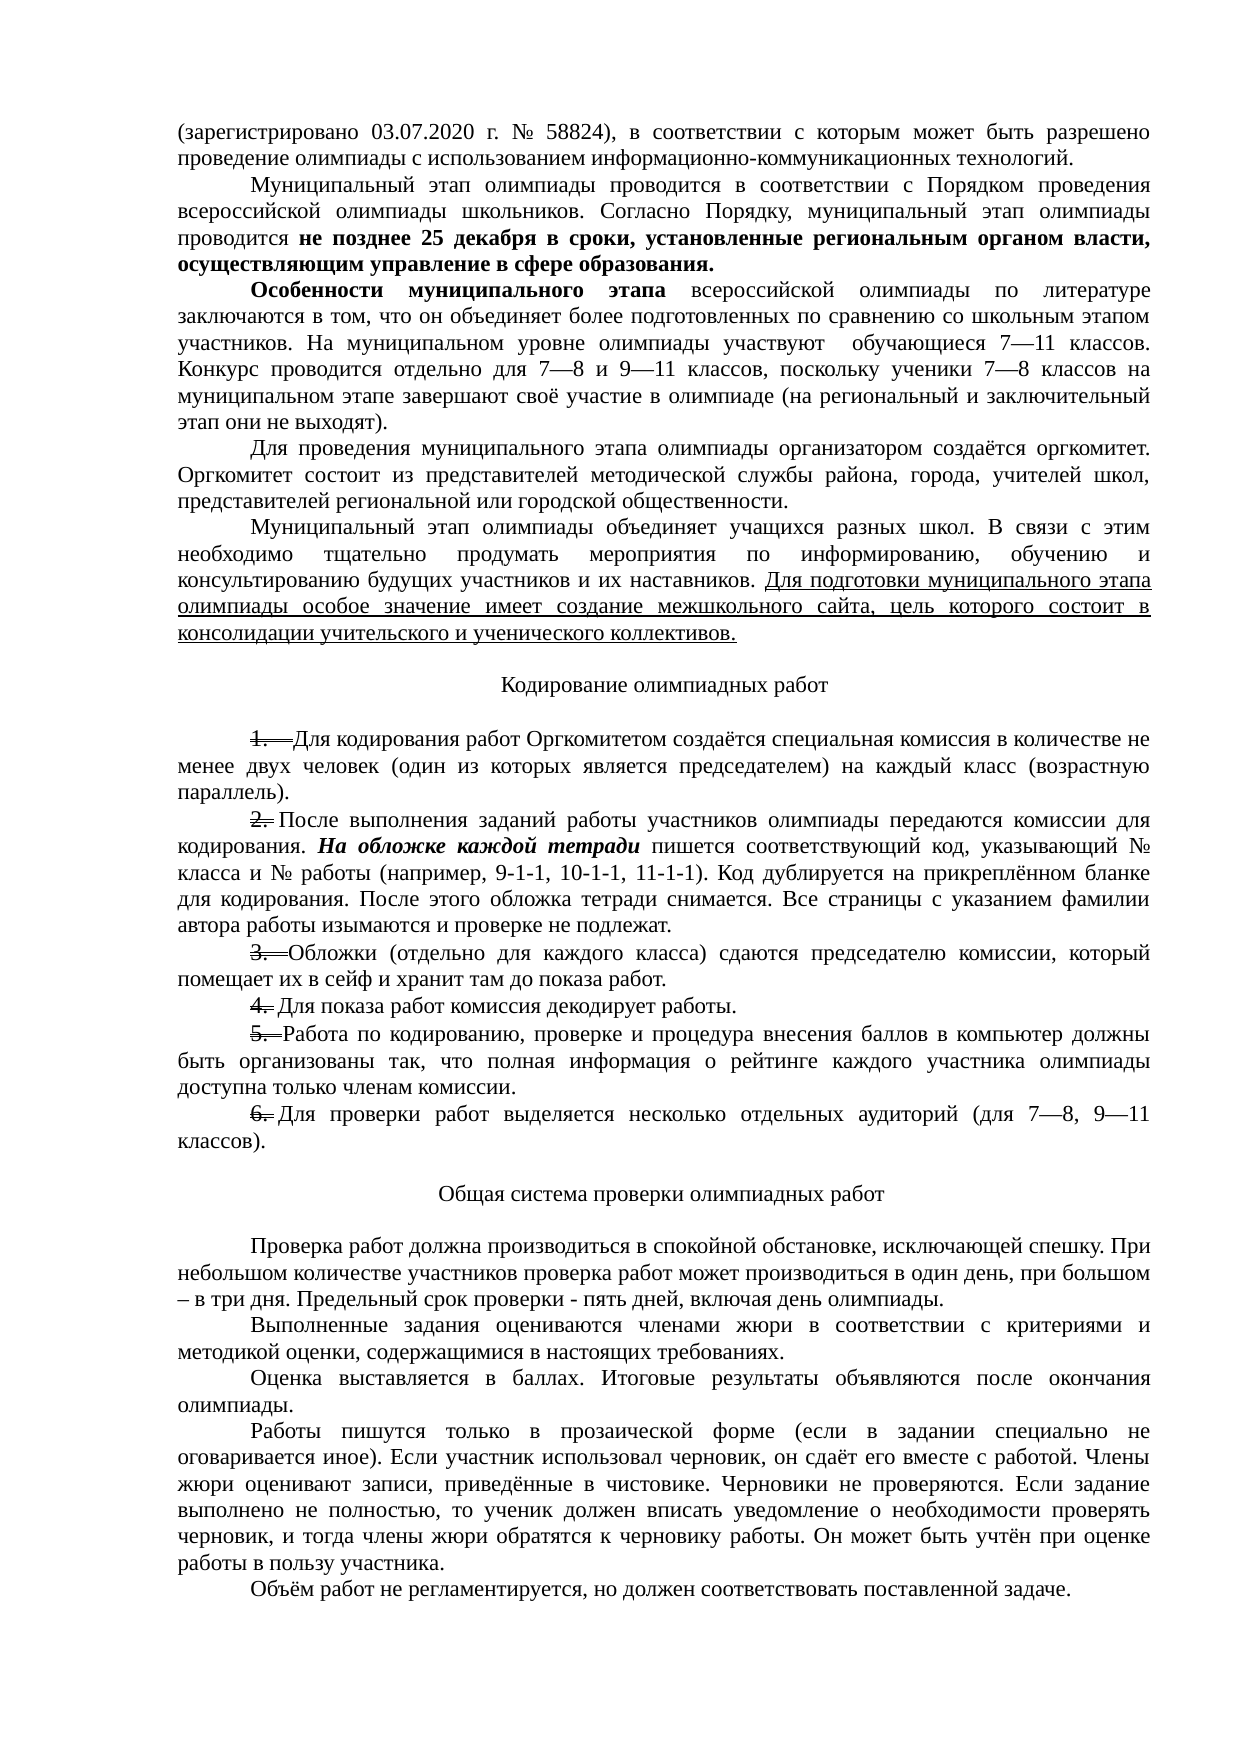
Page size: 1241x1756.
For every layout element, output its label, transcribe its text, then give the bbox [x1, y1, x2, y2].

text Особенности муниципального этапа всероссийской олимпиады по литературе заключаются в том, что он объединяет более подготовленных по сравнению со школьным этапом участников. На муниципальном уровне олимпиады участвуют обучающиеся 7—11 классов. Конкурс проводится отдельно для 7—8 и 9—11 классов, поскольку ученики 7—8 классов на муниципальном этапе завершают своё участие в олимпиаде (на региональный и заключительный этап они не выходят). [177, 276, 1152, 434]
text (зарегистрировано 03.07.2020 г. № 58824), в соответствии с которым может быть разрешено проведение олимпиады с использованием информационно-коммуникационных технологий. [177, 118, 1152, 171]
list Для кодирования работ Оргкомитетом создаётся специальная комиссия в количестве не менее двух человек (один из которых является председателем) на каждый класс (возрастную параллель). [177, 724, 1152, 804]
text Для проведения муниципального этапа олимпиады организатором создаётся оргкомитет. Оргкомитет состоит из представителей методической службы района, города, учителей школ, представителей региональной или городской общественности. [177, 434, 1152, 513]
text Оценка выставляется в баллах. Итоговые результаты объявляются после окончания олимпиады. [177, 1364, 1152, 1417]
text Муниципальный этап олимпиады объединяет учащихся разных школ. В связи с этим необходимо тщательно продумать мероприятия по информированию, обучению и консультированию будущих участников и их наставников. Для подготовки муниципального этапа олимпиады особое значение имеет создание межшкольного сайта, цель которого состоит в консолидации учительского и ученического коллективов. [177, 513, 1152, 645]
text Объём работ не регламентируется, но должен соответствовать поставленной задаче. [177, 1575, 1152, 1601]
subtitle Общая система проверки олимпиадных работ [177, 1180, 1152, 1206]
text Работы пишутся только в прозаической форме (если в задании специально не оговаривается иное). Если участник использовал черновик, он сдаёт его вместе с работой. Члены жюри оценивают записи, приведённые в чистовике. Черновики не проверяются. Если задание выполнено не полностью, то ученик должен вписать уведомление о необходимости проверять черновик, и тогда члены жюри обратятся к черновику работы. Он может быть учтён при оценке работы в пользу участника. [177, 1417, 1152, 1575]
list Для показа работ комиссия декодирует работы. [177, 992, 1152, 1019]
text Выполненные задания оцениваются членами жюри в соответствии с критериями и методикой оценки, содержащимися в настоящих требованиях. [177, 1312, 1152, 1364]
subtitle Кодирование олимпиадных работ [177, 672, 1152, 698]
list После выполнения заданий работы участников олимпиады передаются комиссии для кодирования. На обложке каждой тетради пишется соответствующий код, указывающий № класса и № работы (например, 9-1-1, 10-1-1, 11-1-1). Код дублируется на прикреплённом бланке для кодирования. После этого обложка тетради снимается. Все страницы с указанием фамилии автора работы изымаются и проверке не подлежат. [177, 804, 1152, 938]
list Для проверки работ выделяется несколько отдельных аудиторий (для 7—8, 9—11 классов). [177, 1099, 1152, 1153]
text Проверка работ должна производиться в спокойной обстановке, исключающей спешку. При небольшом количестве участников проверка работ может производиться в один день, при большом – в три дня. Предельный срок проверки - пять дней, включая день олимпиады. [177, 1232, 1152, 1312]
text Муниципальный этап олимпиады проводится в соответствии с Порядком проведения всероссийской олимпиады школьников. Согласно Порядку, муниципальный этап олимпиады проводится не позднее 25 декабря в сроки, установленные региональным органом власти, осуществляющим управление в сфере образования. [177, 171, 1152, 276]
list Обложки (отдельно для каждого класса) сдаются председателю комиссии, который помещает их в сейф и хранит там до показа работ. [177, 938, 1152, 992]
list Работа по кодированию, проверке и процедура внесения баллов в компьютер должны быть организованы так, что полная информация о рейтинге каждого участника олимпиады доступна только членам комиссии. [177, 1019, 1152, 1099]
